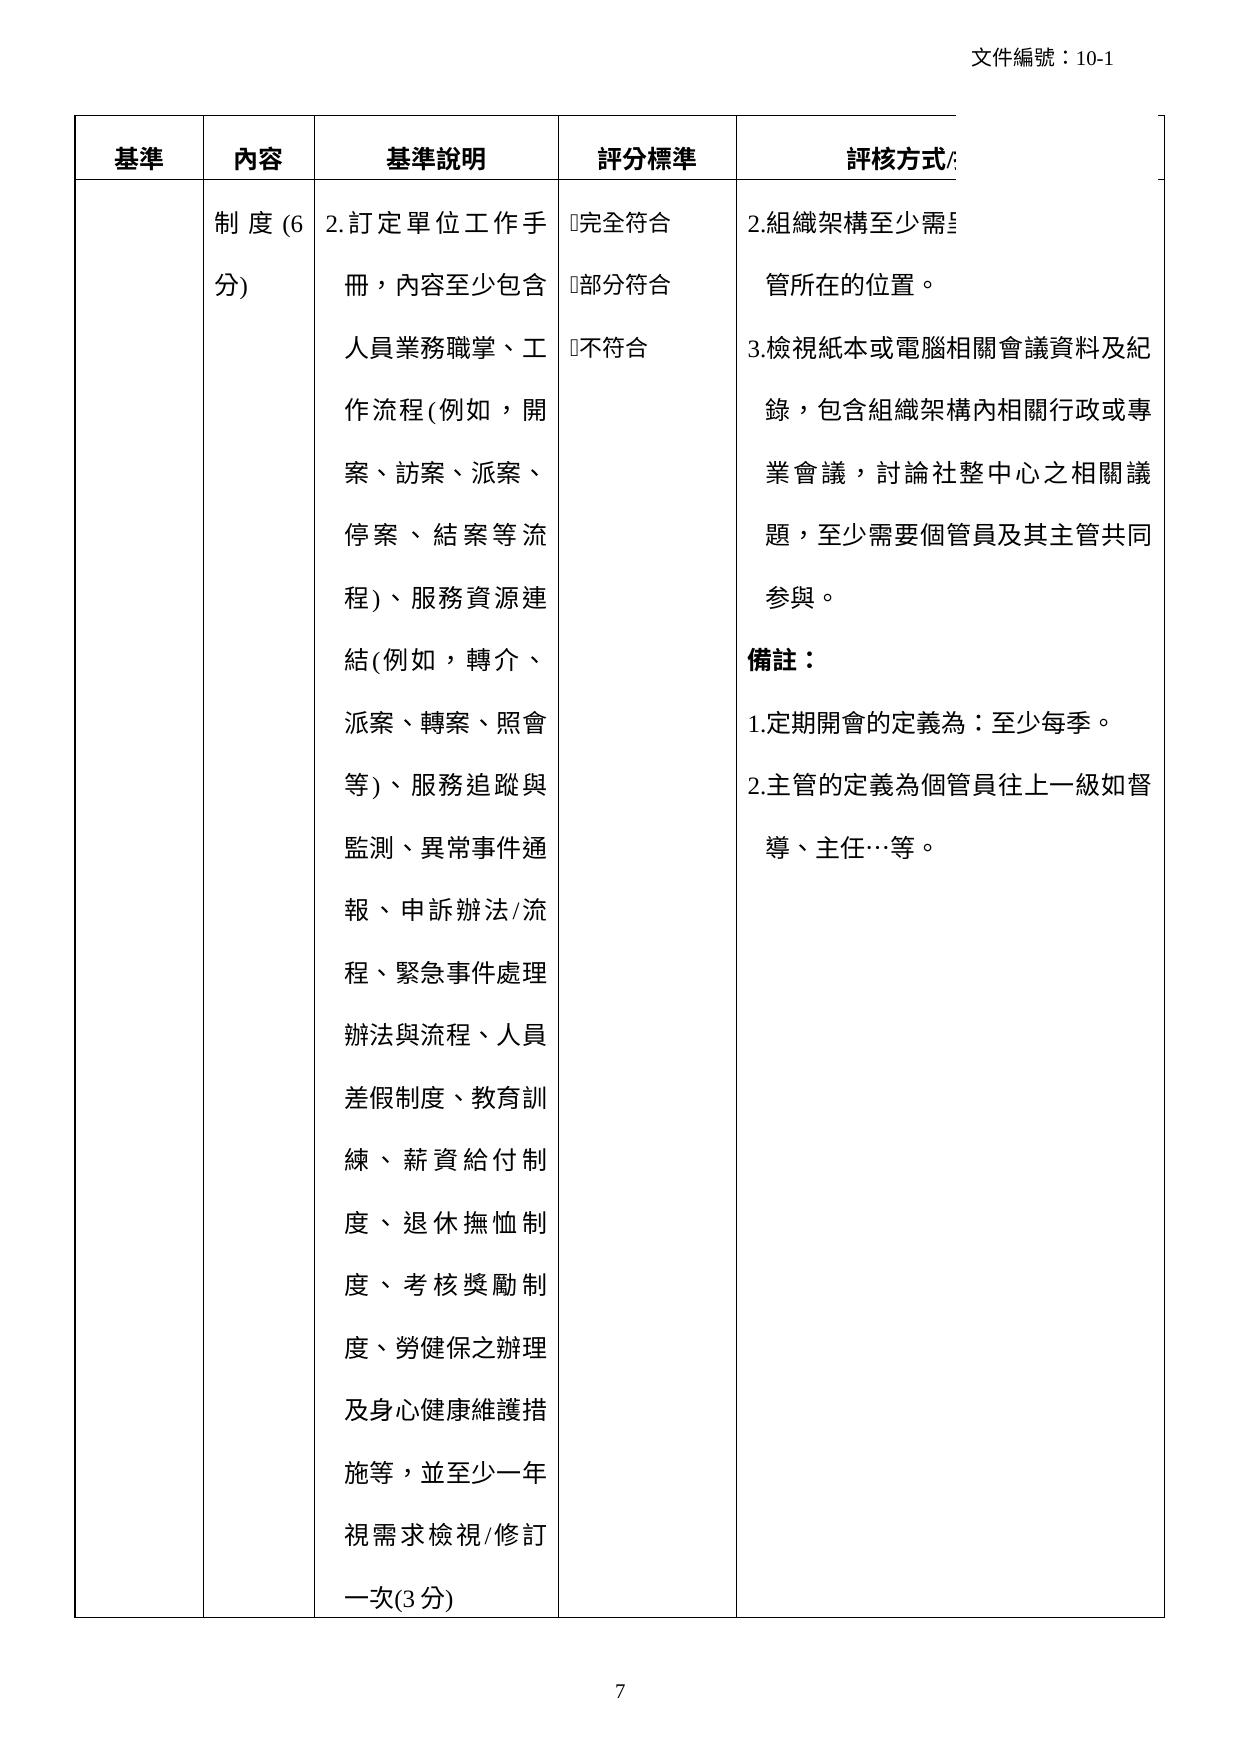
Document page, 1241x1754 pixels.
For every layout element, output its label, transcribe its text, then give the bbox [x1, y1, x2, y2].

table_header 基準說明 [315, 116, 558, 179]
table_cell 完全符合 部分符合 不符合 [559, 180, 736, 1617]
table_header 基準 [76, 116, 203, 179]
table_header 評核方式/操作說明 [737, 116, 956, 179]
table_cell 制度(6分) [204, 180, 314, 1617]
table_header 評核方式/操作說明 [1158, 116, 1164, 179]
table_cell 2.組織架構至少需呈現個管員及其主管所在的位置。 3.檢視紙本或電腦相關會議資料及紀錄，包含組織架構內相關行政或專業會議，討論社整中心之相關議題，至少需要個管員及其主管共同参與。 備註： 1.定期開會的定義為：至少每季。 2.主管的定義為個管員往上一級如督導、主任…等。 [737, 180, 1164, 1617]
table_header 內容 [204, 116, 314, 179]
table_header 評分標準 [559, 116, 736, 179]
table_cell 2.訂定單位工作手冊，內容至少包含人員業務職掌、工作流程(例如，開案、訪案、派案、停案、結案等流程)、服務資源連結(例如，轉介、派案、轉案、照會等)、服務追蹤與監測、異常事件通報、申訴辦法/流程、緊急事件處理辦法與流程、人員差假制度、教育訓練、薪資給付制度、退休撫恤制度、考核獎勵制度、勞健保之辦理及身心健康維護措施等，並至少一年視需求檢視/修訂一次(3分) [315, 180, 558, 1617]
table_cell [76, 180, 203, 1617]
